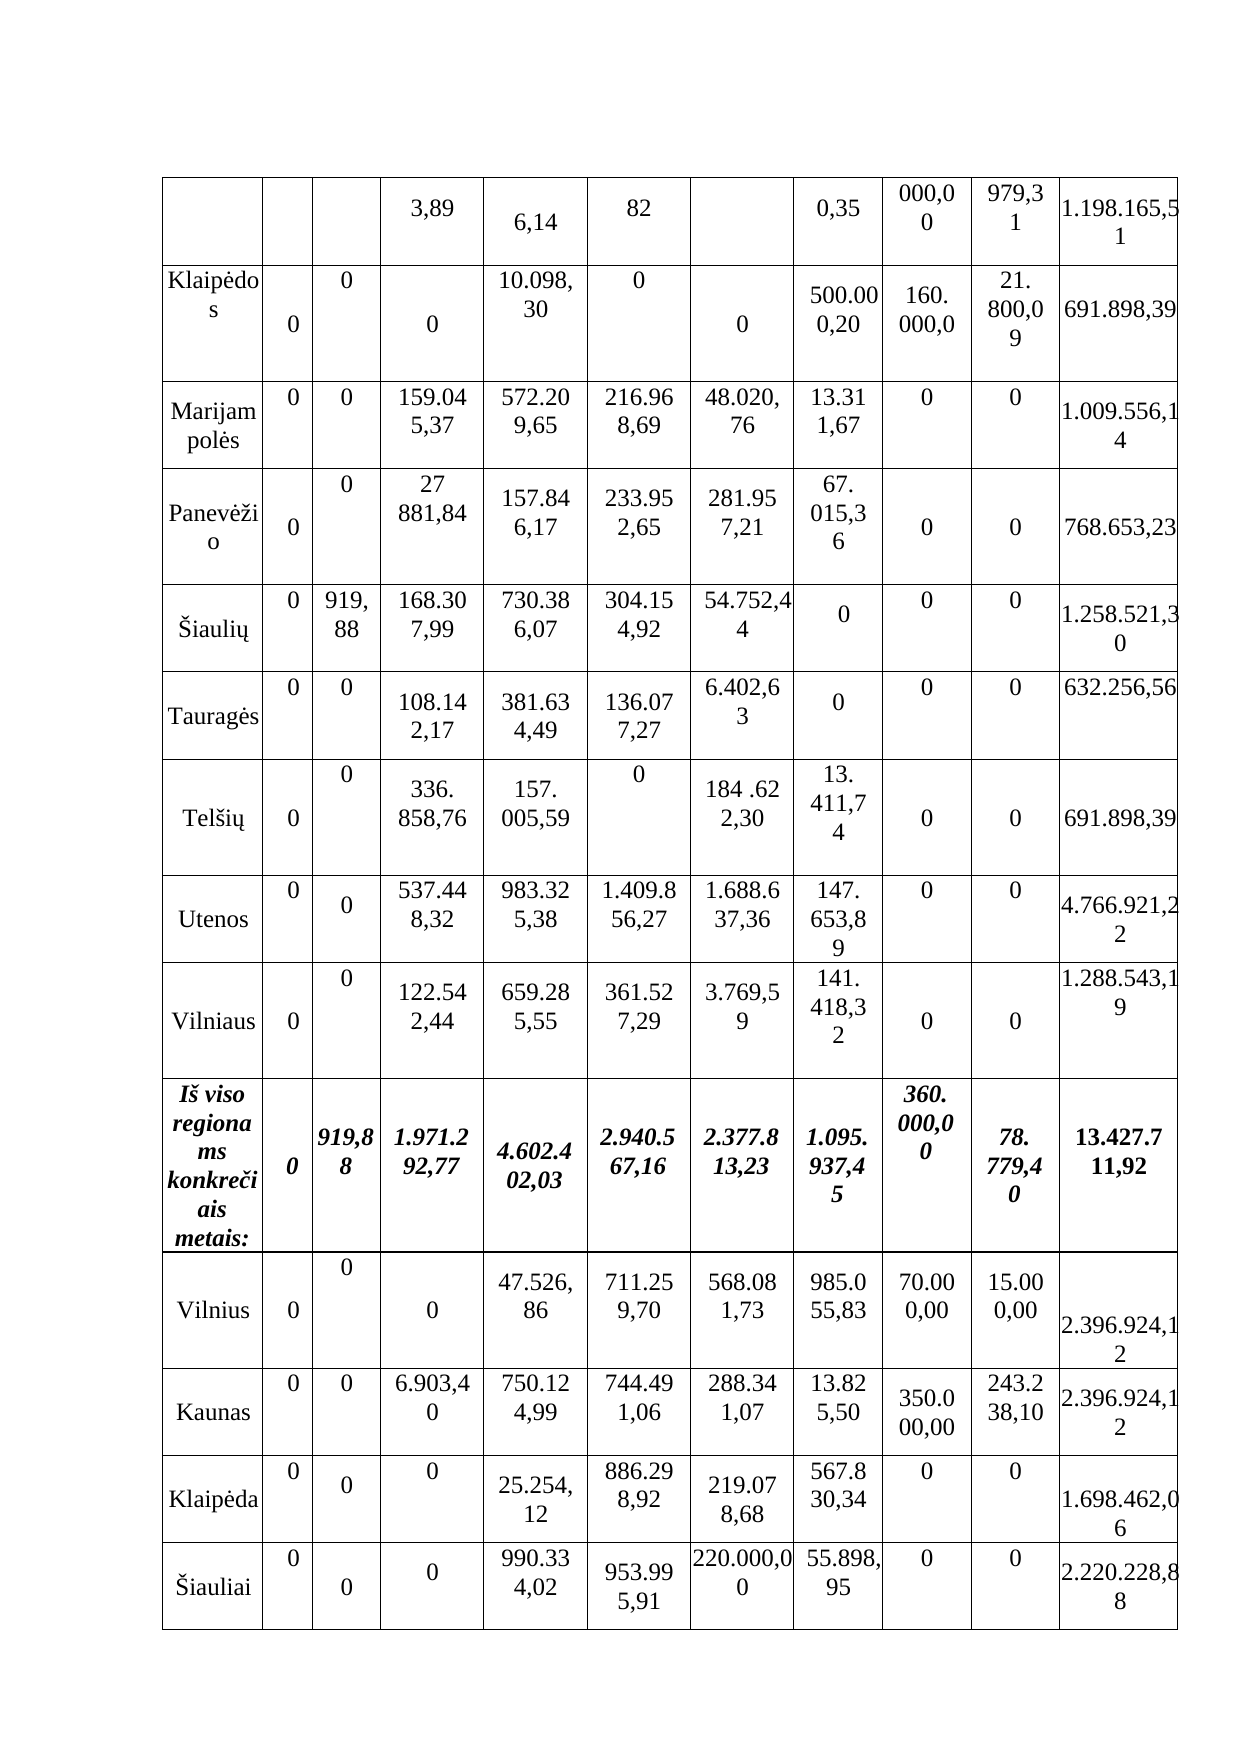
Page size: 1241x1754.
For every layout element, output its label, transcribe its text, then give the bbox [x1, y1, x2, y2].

table_cell 361.527,29 [588, 963, 690, 1078]
table_cell Tauragės [163, 672, 262, 758]
table_cell 0 [972, 1543, 1059, 1629]
table_cell 1.095.937,45 [794, 1079, 882, 1251]
table_cell 281.957,21 [691, 469, 793, 584]
table_cell 168.307,99 [381, 585, 483, 671]
table_cell 6,14 [484, 178, 587, 264]
table_cell 0 [972, 585, 1059, 671]
table_cell 6.402,63 [691, 672, 793, 758]
table_cell 0 [313, 1369, 380, 1455]
table_cell 78. 779,40 [972, 1079, 1059, 1251]
table_cell 0 [263, 672, 312, 758]
table_cell 0 [263, 1369, 312, 1455]
table_cell 67. 015,36 [794, 469, 882, 584]
table_cell 0 [263, 266, 312, 381]
table_cell 122.542,44 [381, 963, 483, 1078]
table_cell 6.903,40 [381, 1369, 483, 1455]
table_cell Iš viso regionams konkrečiais metais: [163, 1079, 262, 1251]
table_cell 48.020,76 [691, 382, 793, 468]
table_cell 70.000,00 [883, 1253, 971, 1367]
table_cell 0 [972, 469, 1059, 584]
table_cell 0 [263, 963, 312, 1078]
table_cell 157.846,17 [484, 469, 587, 584]
table_cell 0 [883, 672, 971, 758]
table_cell 10.098,30 [484, 266, 587, 381]
table_cell 990.334,02 [484, 1543, 587, 1629]
table_cell 0 [263, 585, 312, 671]
table_cell 3,89 [381, 178, 483, 264]
table_cell 730.386,07 [484, 585, 587, 671]
table_cell 3.769,59 [691, 963, 793, 1078]
table_cell 983.325,38 [484, 876, 587, 962]
table_cell 233.952,65 [588, 469, 690, 584]
table_cell 55.898,95 [794, 1543, 882, 1629]
table_cell 350.000,00 [883, 1369, 971, 1455]
table_cell 0 [313, 469, 380, 584]
table_cell 0 [883, 876, 971, 962]
table_cell 0 [794, 672, 882, 758]
table_cell Utenos [163, 876, 262, 962]
table_cell 691.898,39 [1060, 760, 1177, 874]
table_cell 0,35 [794, 178, 882, 264]
table_cell 0 [883, 585, 971, 671]
table_cell 886.298,92 [588, 1456, 690, 1542]
table_cell [163, 178, 262, 264]
table_cell 0 [313, 266, 380, 381]
table_cell 47.526,86 [484, 1253, 587, 1367]
table_cell 2.396.924,12 [1060, 1369, 1177, 1455]
table_cell 0 [883, 963, 971, 1078]
table_cell 0 [588, 760, 690, 874]
table_cell Vilnius [163, 1253, 262, 1367]
table_cell 0 [263, 469, 312, 584]
table_cell 0 [972, 382, 1059, 468]
table_cell 2.396.924,12 [1060, 1253, 1177, 1367]
table_cell 985.055,83 [794, 1253, 882, 1367]
table_cell Kaunas [163, 1369, 262, 1455]
table_cell 0 [381, 1253, 483, 1367]
table_cell [313, 178, 380, 264]
table_cell 219.078,68 [691, 1456, 793, 1542]
table_cell 4.602.402,03 [484, 1079, 587, 1251]
table_cell 288.341,07 [691, 1369, 793, 1455]
table_cell [263, 178, 312, 264]
table_cell 568.081,73 [691, 1253, 793, 1367]
table_cell 2.377.813,23 [691, 1079, 793, 1251]
table_cell 360. 000,00 [883, 1079, 971, 1251]
table_cell 0 [263, 382, 312, 468]
table_cell 0 [313, 1253, 380, 1367]
table_cell 919,88 [313, 585, 380, 671]
table_cell 21. 800,09 [972, 266, 1059, 381]
table_cell 0 [313, 672, 380, 758]
table_cell 632.256,56 [1060, 672, 1177, 758]
table_cell 659.285,55 [484, 963, 587, 1078]
table_cell 147. 653,89 [794, 876, 882, 962]
table_cell 136.077,27 [588, 672, 690, 758]
table_cell 160. 000,0 [883, 266, 971, 381]
table_cell 0 [794, 585, 882, 671]
table_cell 0 [381, 1543, 483, 1629]
table_cell 0 [588, 266, 690, 381]
table_cell 304.154,92 [588, 585, 690, 671]
table_cell 1.409.856,27 [588, 876, 690, 962]
table_cell 0 [313, 1543, 380, 1629]
table_cell 0 [381, 1456, 483, 1542]
table_cell Vilniaus [163, 963, 262, 1078]
table_cell 0 [263, 876, 312, 962]
table_cell 2.220.228,88 [1060, 1543, 1177, 1629]
table_cell 1.258.521,30 [1060, 585, 1177, 671]
table_cell 0 [263, 1253, 312, 1367]
table_cell 691.898,39 [1060, 266, 1177, 381]
table_cell 0 [972, 1456, 1059, 1542]
table_cell 4.766.921,22 [1060, 876, 1177, 962]
table_cell 567.830,34 [794, 1456, 882, 1542]
table_cell 0 [691, 266, 793, 381]
table_cell 13. 411,74 [794, 760, 882, 874]
table_cell 0 [313, 382, 380, 468]
table_cell Telšių [163, 760, 262, 874]
table_cell Klaipėdos [163, 266, 262, 381]
table_cell 13.311,67 [794, 382, 882, 468]
table_cell 000,00 [883, 178, 971, 264]
table_cell 500.000,20 [794, 266, 882, 381]
table_cell 2.940.567,16 [588, 1079, 690, 1251]
table_cell 537.448,32 [381, 876, 483, 962]
table_cell 0 [263, 1079, 312, 1251]
table_cell 0 [381, 266, 483, 381]
table_cell 1.288.543,19 [1060, 963, 1177, 1078]
table_cell 0 [972, 672, 1059, 758]
table_cell 13.427.711,92 [1060, 1079, 1177, 1251]
table_cell 953.995,91 [588, 1543, 690, 1629]
table_cell 0 [972, 876, 1059, 962]
table_cell Šiaulių [163, 585, 262, 671]
table_cell [691, 178, 793, 264]
table_cell 336. 858,76 [381, 760, 483, 874]
table_cell 572.209,65 [484, 382, 587, 468]
table_cell 0 [313, 876, 380, 962]
table_cell 27 881,84 [381, 469, 483, 584]
table_cell 216.968,69 [588, 382, 690, 468]
table_cell 243.238,10 [972, 1369, 1059, 1455]
table_cell Marijampolės [163, 382, 262, 468]
table_cell 0 [263, 1543, 312, 1629]
table_cell 750.124,99 [484, 1369, 587, 1455]
table_cell 184 .622,30 [691, 760, 793, 874]
table_cell 15.000,00 [972, 1253, 1059, 1367]
table_cell 141. 418,32 [794, 963, 882, 1078]
table_cell 711.259,70 [588, 1253, 690, 1367]
table_cell Klaipėda [163, 1456, 262, 1542]
table_cell 1.698.462,06 [1060, 1456, 1177, 1542]
table_cell 1.971.292,77 [381, 1079, 483, 1251]
table_cell 0 [263, 1456, 312, 1542]
table_cell 0 [883, 1543, 971, 1629]
table_cell 0 [883, 469, 971, 584]
table_cell 220.000,00 [691, 1543, 793, 1629]
table_cell 768.653,23 [1060, 469, 1177, 584]
table_cell 1.688.637,36 [691, 876, 793, 962]
table_cell 1.009.556,14 [1060, 382, 1177, 468]
table_cell 744.491,06 [588, 1369, 690, 1455]
table_cell 0 [972, 760, 1059, 874]
table_cell 0 [313, 963, 380, 1078]
table_cell 0 [883, 760, 971, 874]
table_cell 0 [883, 1456, 971, 1542]
table_cell 13.825,50 [794, 1369, 882, 1455]
table_cell 0 [972, 963, 1059, 1078]
table_cell 0 [313, 760, 380, 874]
table_cell 25.254,12 [484, 1456, 587, 1542]
table_cell 381.634,49 [484, 672, 587, 758]
table_cell Šiauliai [163, 1543, 262, 1629]
table_cell 54.752,44 [691, 585, 793, 671]
table_cell 157. 005,59 [484, 760, 587, 874]
table_cell 159.045,37 [381, 382, 483, 468]
table_cell 82 [588, 178, 690, 264]
table_cell 0 [313, 1456, 380, 1542]
table_cell 0 [263, 760, 312, 874]
table_cell 1.198.165,51 [1060, 178, 1177, 264]
table_cell Panevėžio [163, 469, 262, 584]
table_cell 919,88 [313, 1079, 380, 1251]
table_cell 979,31 [972, 178, 1059, 264]
table_cell 0 [883, 382, 971, 468]
table_cell 108.142,17 [381, 672, 483, 758]
